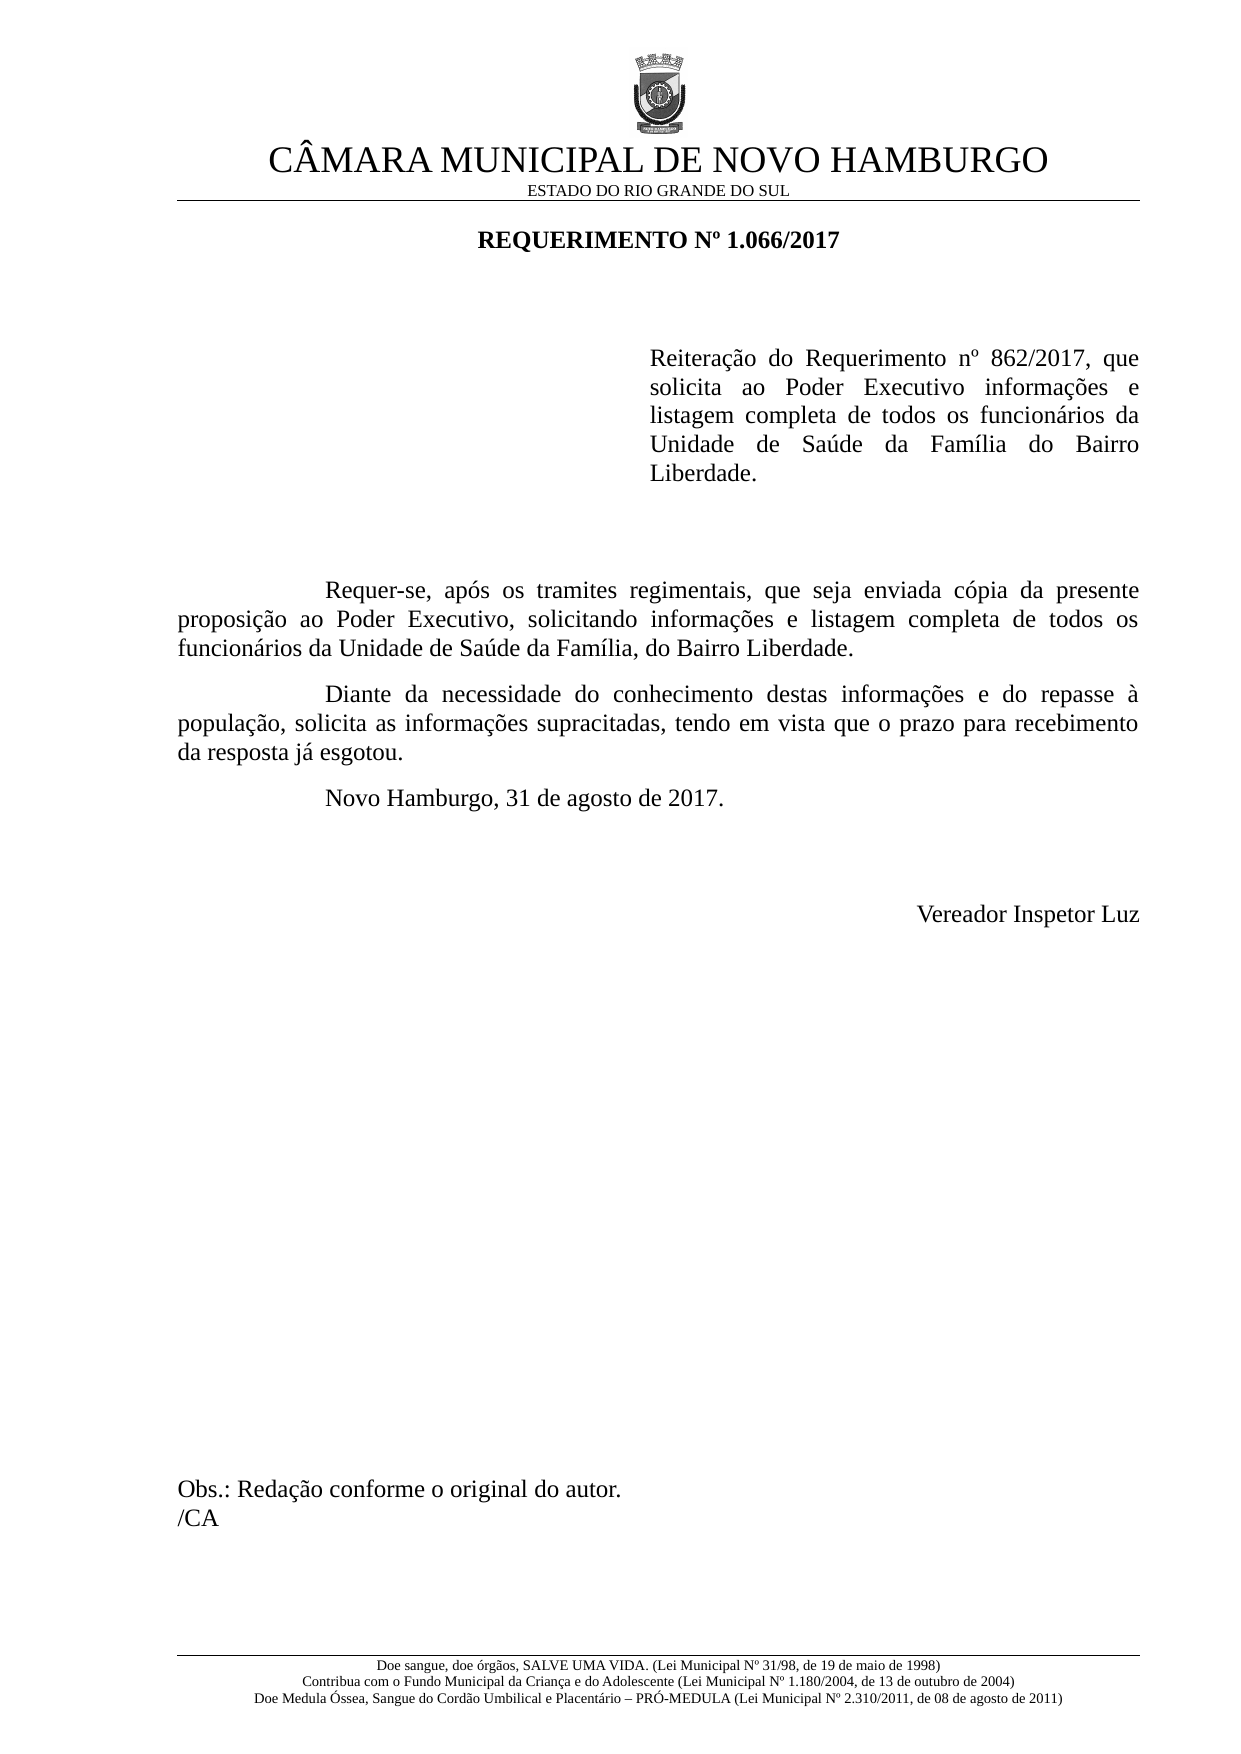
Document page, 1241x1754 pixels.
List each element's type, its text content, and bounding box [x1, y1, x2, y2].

text Obs.: Redação conforme o original do autor. [177, 1474, 1140, 1503]
text Vereador Inspetor Luz [177, 899, 1140, 928]
text /CA [177, 1503, 1140, 1532]
text Diante da necessidade do conhecimento destas informações e do repasse à população, solicita as informações supracitadas, tendo em vista que o prazo para recebimento da resposta já esgotou. [177, 679, 1140, 765]
text Requer-se, após os tramites regimentais, que seja enviada cópia da presente proposição ao Poder Executivo, solicitando informações e listagem completa de todos os funcionários da Unidade de Saúde da Família, do Bairro Liberdade. [177, 575, 1140, 661]
text Novo Hamburgo, 31 de agosto de 2017. [177, 783, 1140, 812]
text Reiteração do Requerimento nº 862/2017, que solicita ao Poder Executivo informações e listagem completa de todos os funcionários da Unidade de Saúde da Família do Bairro Liberdade. [649, 343, 1140, 487]
subtitle REQUERIMENTO Nº 1.066/2017 [177, 226, 1140, 254]
